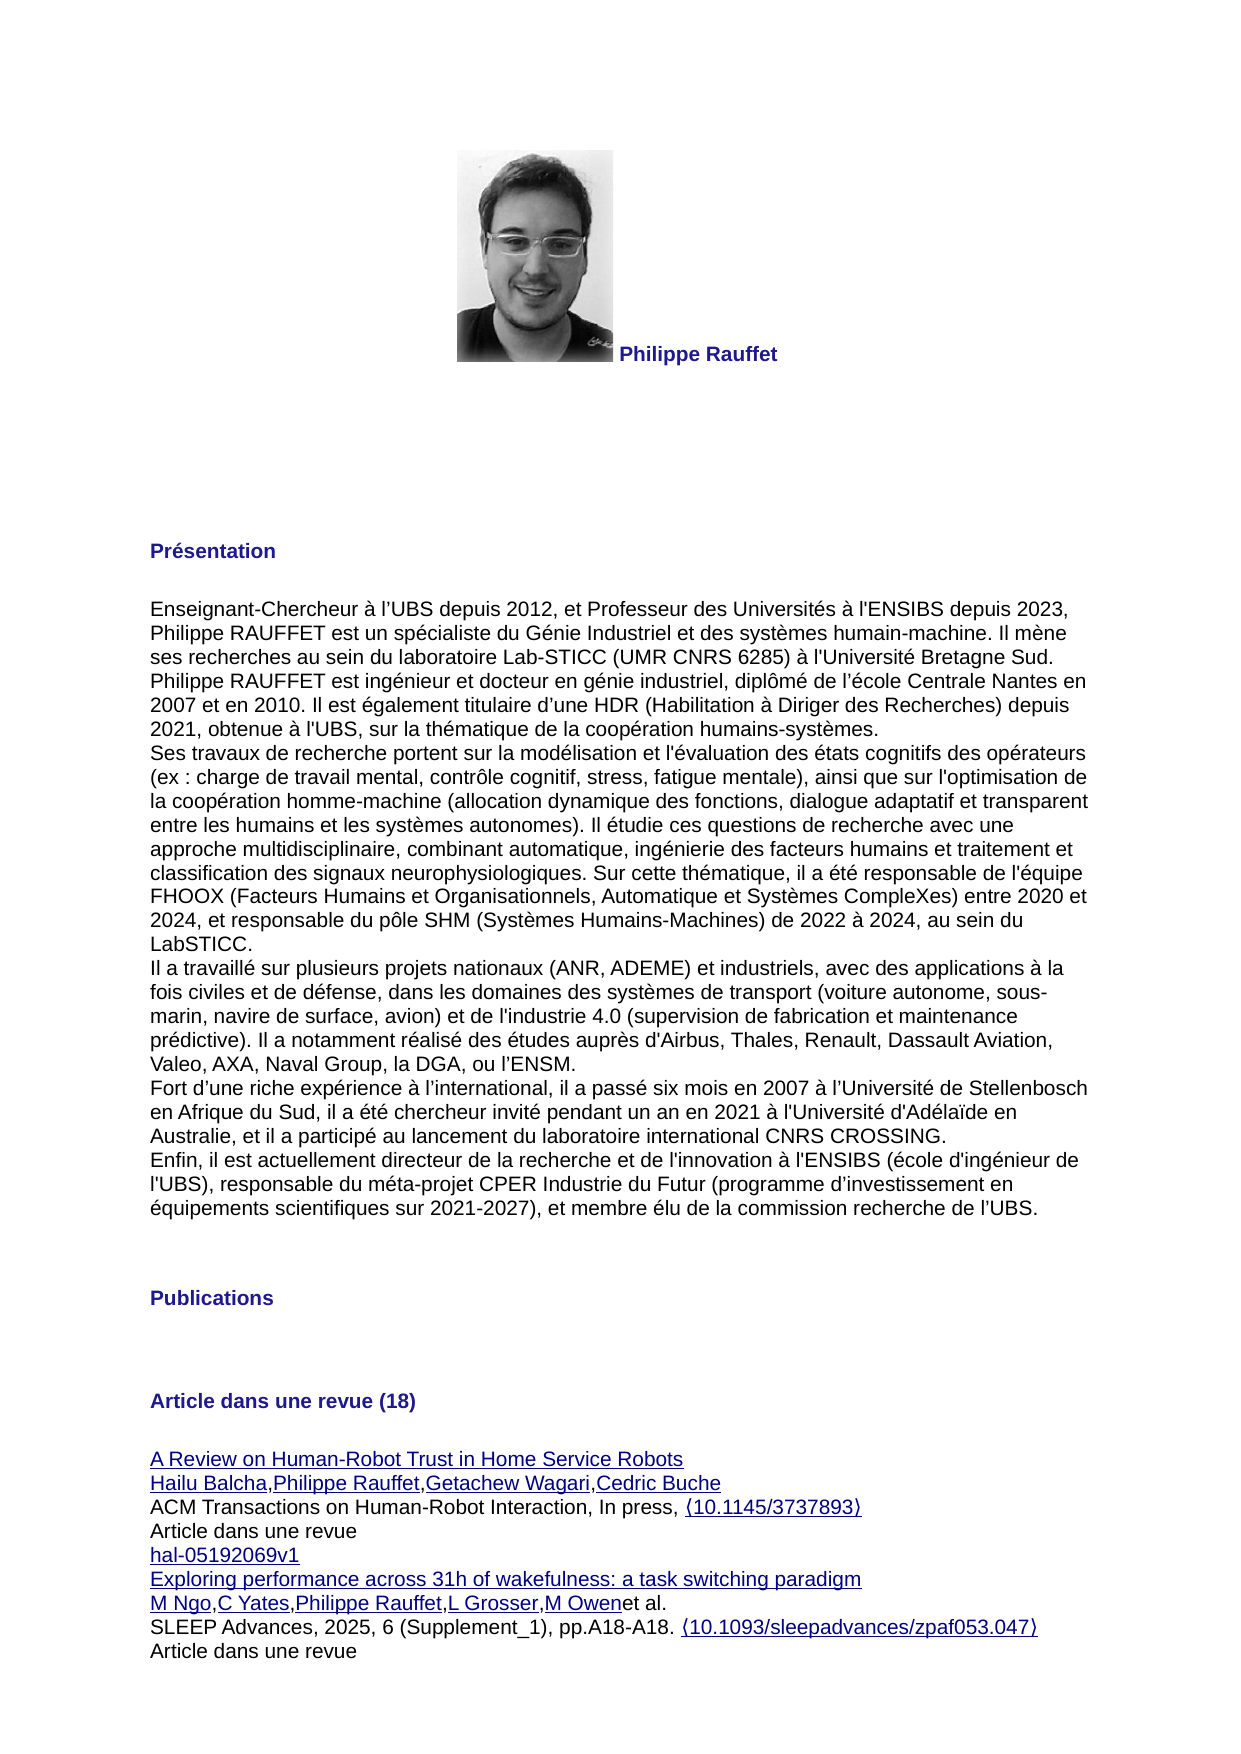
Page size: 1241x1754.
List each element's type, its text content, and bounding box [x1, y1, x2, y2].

text Philippe RAUFFET est ingénieur et docteur en génie industriel, diplômé de l’école Centrale Nantes en 2007 et en 2010. Il est également titulaire d’une HDR (Habilitation à Diriger des Recherches) depuis 2021, obtenue à l'UBS, sur la thématique de la coopération humains-systèmes. [150, 669, 1090, 741]
subtitle Présentation [150, 538, 1090, 562]
text Il a travaillé sur plusieurs projets nationaux (ANR, ADEME) et industriels, avec des applications à la fois civiles et de défense, dans les domaines des systèmes de transport (voiture autonome, sous-marin, navire de surface, avion) et de l'industrie 4.0 (supervision de fabrication et maintenance prédictive). Il a notamment réalisé des études auprès d'Airbus, Thales, Renault, Dassault Aviation, Valeo, AXA, Naval Group, la DGA, ou l’ENSM. [150, 956, 1090, 1076]
picture [457, 150, 614, 362]
subtitle Publications [150, 1285, 1090, 1309]
subtitle Philippe Rauffet [150, 150, 1090, 366]
table_cell Exploring performance across 31h of wakefulness: a task switching paradigm M Ngo,C Yates,Philippe Rauffet,L Grosser,M Owenet al. SLEEP Advances, 2025, 6 (Supplement_1), pp.A18-A18. ⟨10.1093/sleepadvances/zpaf053.047⟩ Article dans une revue [150, 1567, 1090, 1662]
text Fort d’une riche expérience à l’international, il a passé six mois en 2007 à l’Université de Stellenbosch en Afrique du Sud, il a été chercheur invité pendant un an en 2021 à l'Université d'Adélaïde en Australie, et il a participé au lancement du laboratoire international CNRS CROSSING. [150, 1076, 1090, 1148]
text Enfin, il est actuellement directeur de la recherche et de l'innovation à l'ENSIBS (école d'ingénieur de l'UBS), responsable du méta-projet CPER Industrie du Futur (programme d’investissement en équipements scientifiques sur 2021-2027), et membre élu de la commission recherche de l’UBS. [150, 1148, 1090, 1220]
text Enseignant-Chercheur à l’UBS depuis 2012, et Professeur des Universités à l'ENSIBS depuis 2023, Philippe RAUFFET est un spécialiste du Génie Industriel et des systèmes humain-machine. Il mène ses recherches au sein du laboratoire Lab-STICC (UMR CNRS 6285) à l'Université Bretagne Sud. [150, 597, 1090, 669]
text Ses travaux de recherche portent sur la modélisation et l'évaluation des états cognitifs des opérateurs (ex : charge de travail mental, contrôle cognitif, stress, fatigue mentale), ainsi que sur l'optimisation de la coopération homme-machine (allocation dynamique des fonctions, dialogue adaptatif et transparent entre les humains et les systèmes autonomes). Il étudie ces questions de recherche avec une approche multidisciplinaire, combinant automatique, ingénierie des facteurs humains et traitement et classification des signaux neurophysiologiques. Sur cette thématique, il a été responsable de l'équipe FHOOX (Facteurs Humains et Organisationnels, Automatique et Systèmes CompleXes) entre 2020 et 2024, et responsable du pôle SHM (Systèmes Humains-Machines) de 2022 à 2024, au sein du LabSTICC. [150, 741, 1090, 956]
table_header A Review on Human-Robot Trust in Home Service Robots Hailu Balcha,Philippe Rauffet,Getachew Wagari,Cedric Buche ACM Transactions on Human-Robot Interaction, In press, ⟨10.1145/3737893⟩ Article dans une revue hal-05192069v1 [150, 1447, 1090, 1567]
subtitle Article dans une revue (18) [150, 1388, 1090, 1412]
